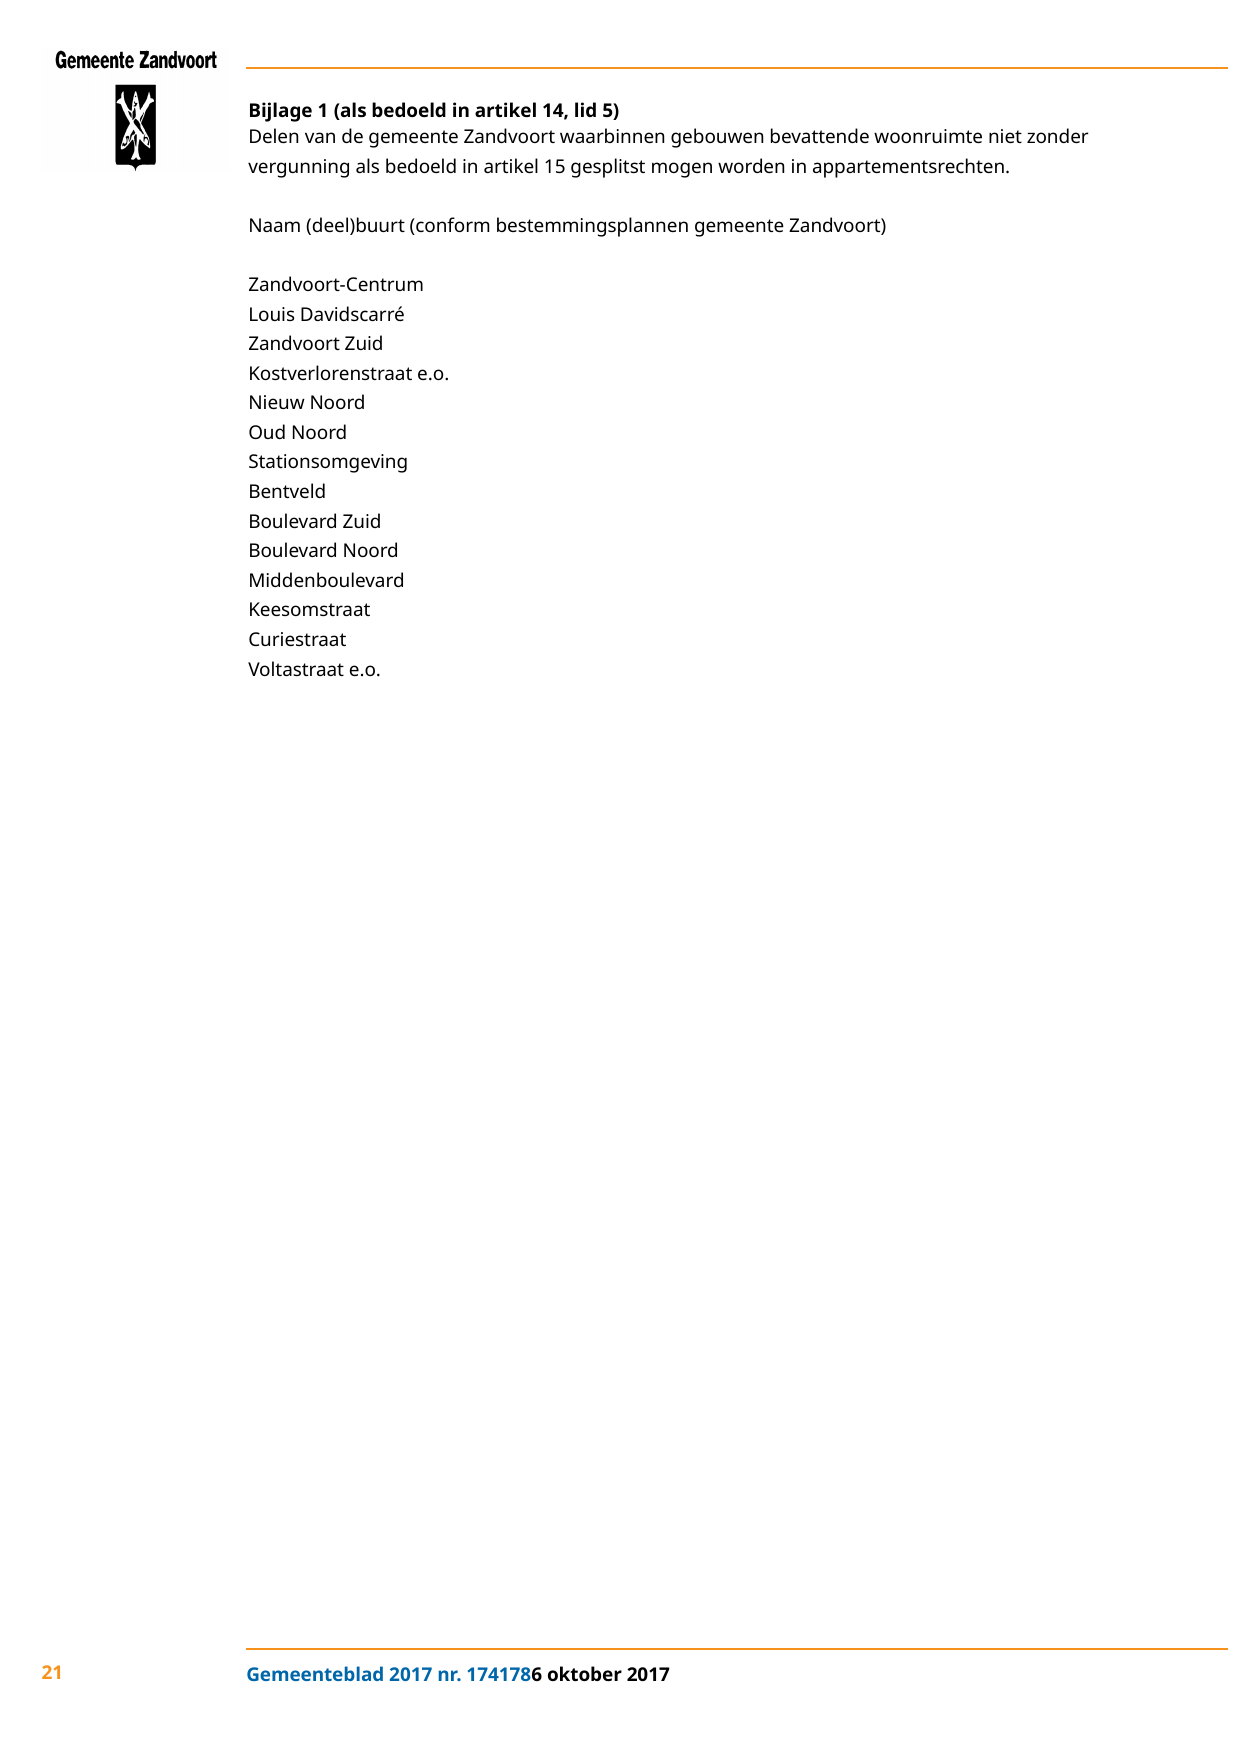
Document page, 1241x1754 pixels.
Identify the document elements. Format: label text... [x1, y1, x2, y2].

text Bijlage 1 (als bedoeld in artikel 14, lid 5) [248, 95, 1152, 123]
text Zandvoort Zuid [248, 330, 1152, 356]
text Boulevard Noord [248, 537, 1152, 563]
text Delen van de gemeente Zandvoort waarbinnen gebouwen bevattende woonruimte niet zonder vergunning als bedoeld in artikel 15 gesplitst mogen worden in appartementsrechten. [248, 123, 1152, 179]
text Oud Noord [248, 419, 1152, 445]
text Middenboulevard [248, 567, 1152, 593]
picture [41, 47, 231, 172]
text Louis Davidscarré [248, 301, 1152, 327]
text Stationsomgeving [248, 449, 1152, 474]
text Zandvoort-Centrum [248, 271, 1152, 297]
text Curiestraat [248, 626, 1152, 652]
text Keesomstraat [248, 597, 1152, 622]
text Bentveld [248, 478, 1152, 504]
text Nieuw Noord [248, 389, 1152, 415]
text Kostverlorenstraat e.o. [248, 360, 1152, 386]
text Voltastraat e.o. [248, 656, 1152, 682]
text Naam (deel)buurt (conform bestemmingsplannen gemeente Zandvoort) [248, 212, 1152, 238]
text Boulevard Zuid [248, 508, 1152, 534]
